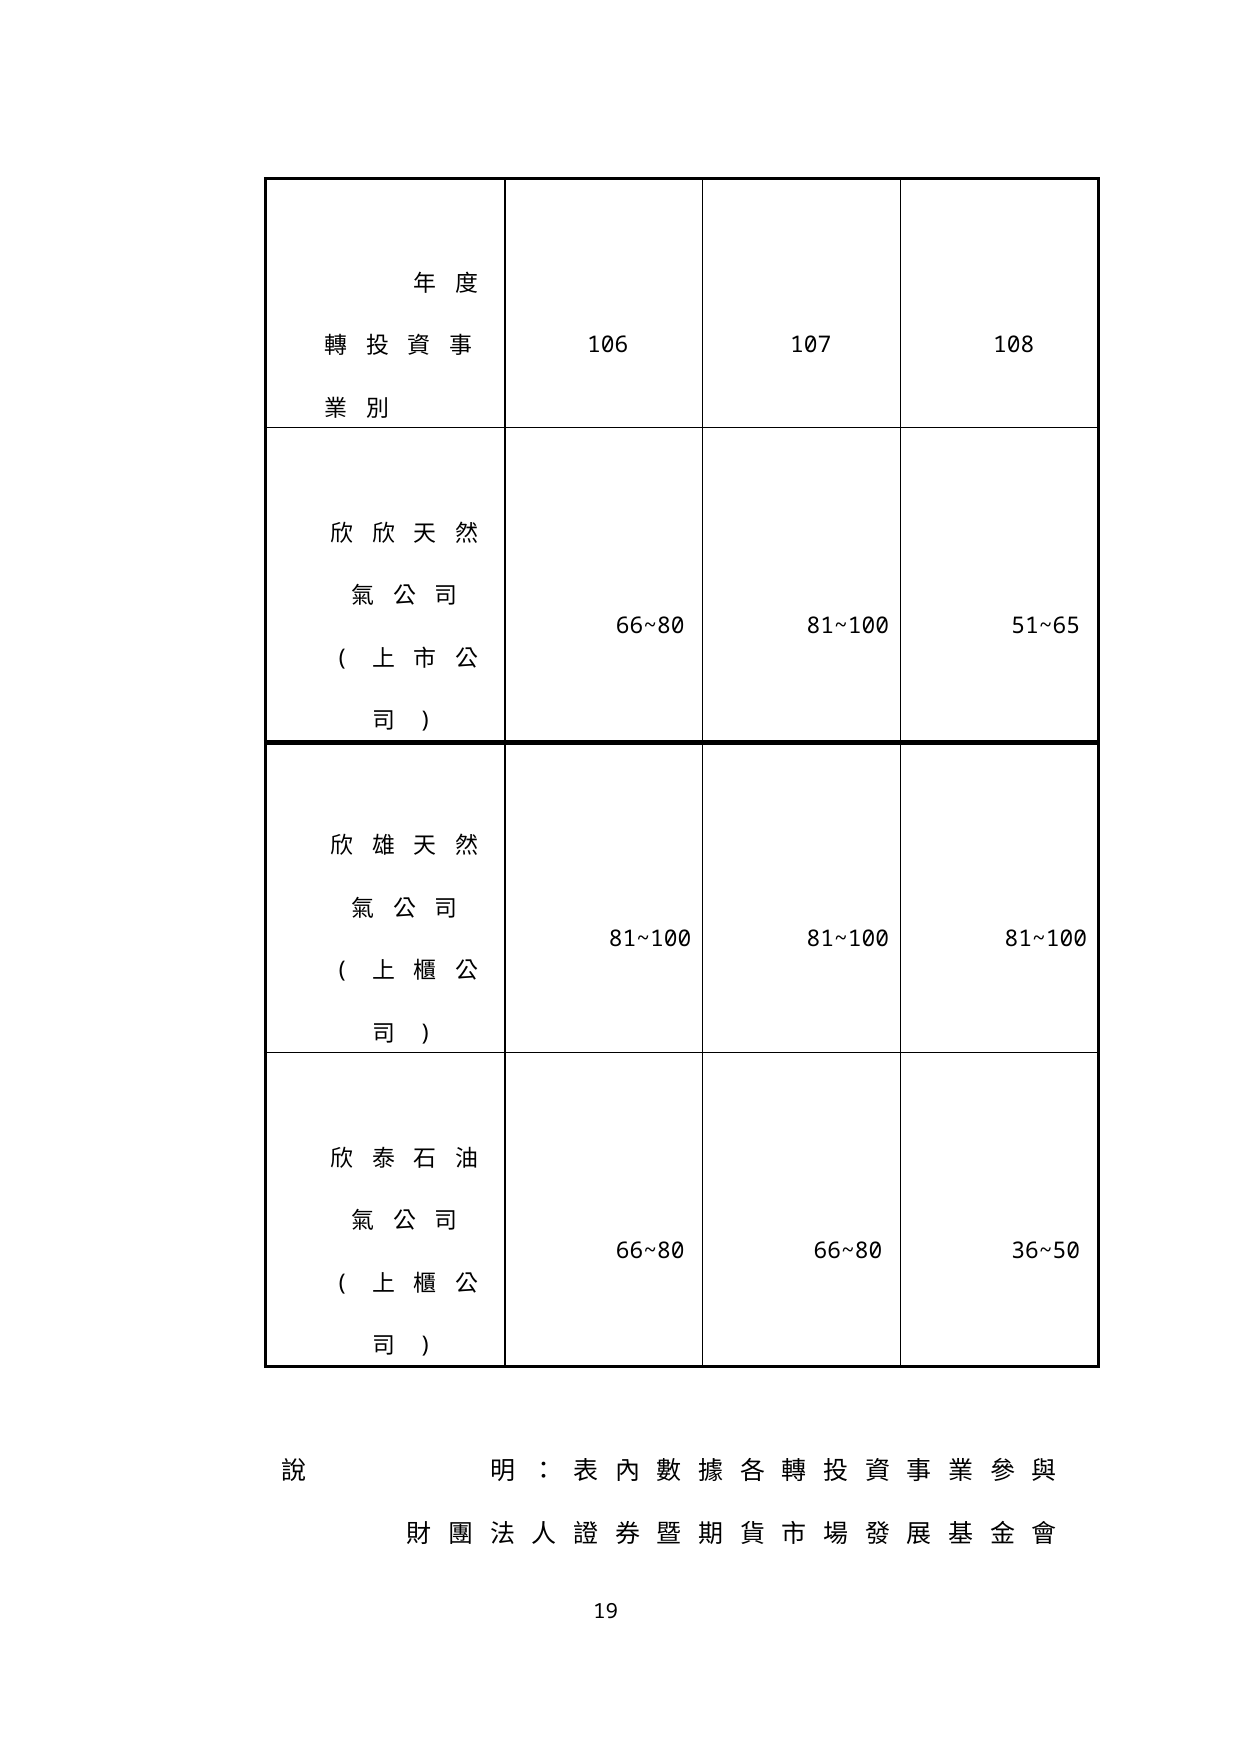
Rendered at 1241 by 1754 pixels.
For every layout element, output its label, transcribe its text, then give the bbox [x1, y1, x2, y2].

table_cell 81~100 [901, 745, 1097, 1052]
table_cell 欣雄天然氣公司 (上櫃公司) [267, 745, 504, 1052]
text 說 明：表內數據各轉投資事業參與財團法人證券暨期貨市場發展基金會 [254, 1427, 1065, 1552]
table_header 年度 轉投資事業別 [267, 180, 504, 427]
table_cell 欣泰石油氣公司 (上櫃公司) [267, 1053, 504, 1365]
table_cell 36~50 [901, 1053, 1097, 1365]
table_cell 81~100 [703, 428, 900, 740]
table_cell 欣欣天然氣公司 (上市公司) [267, 428, 504, 740]
table_cell 66~80 [506, 428, 702, 740]
table_cell 51~65 [901, 428, 1097, 740]
table_header 107 [703, 180, 900, 427]
table_cell 81~100 [703, 745, 900, 1052]
table_header 106 [506, 180, 702, 427]
table_cell 81~100 [506, 745, 702, 1052]
table_cell 66~80 [506, 1053, 702, 1365]
table_cell 66~80 [703, 1053, 900, 1365]
table_header 108 [901, 180, 1097, 427]
